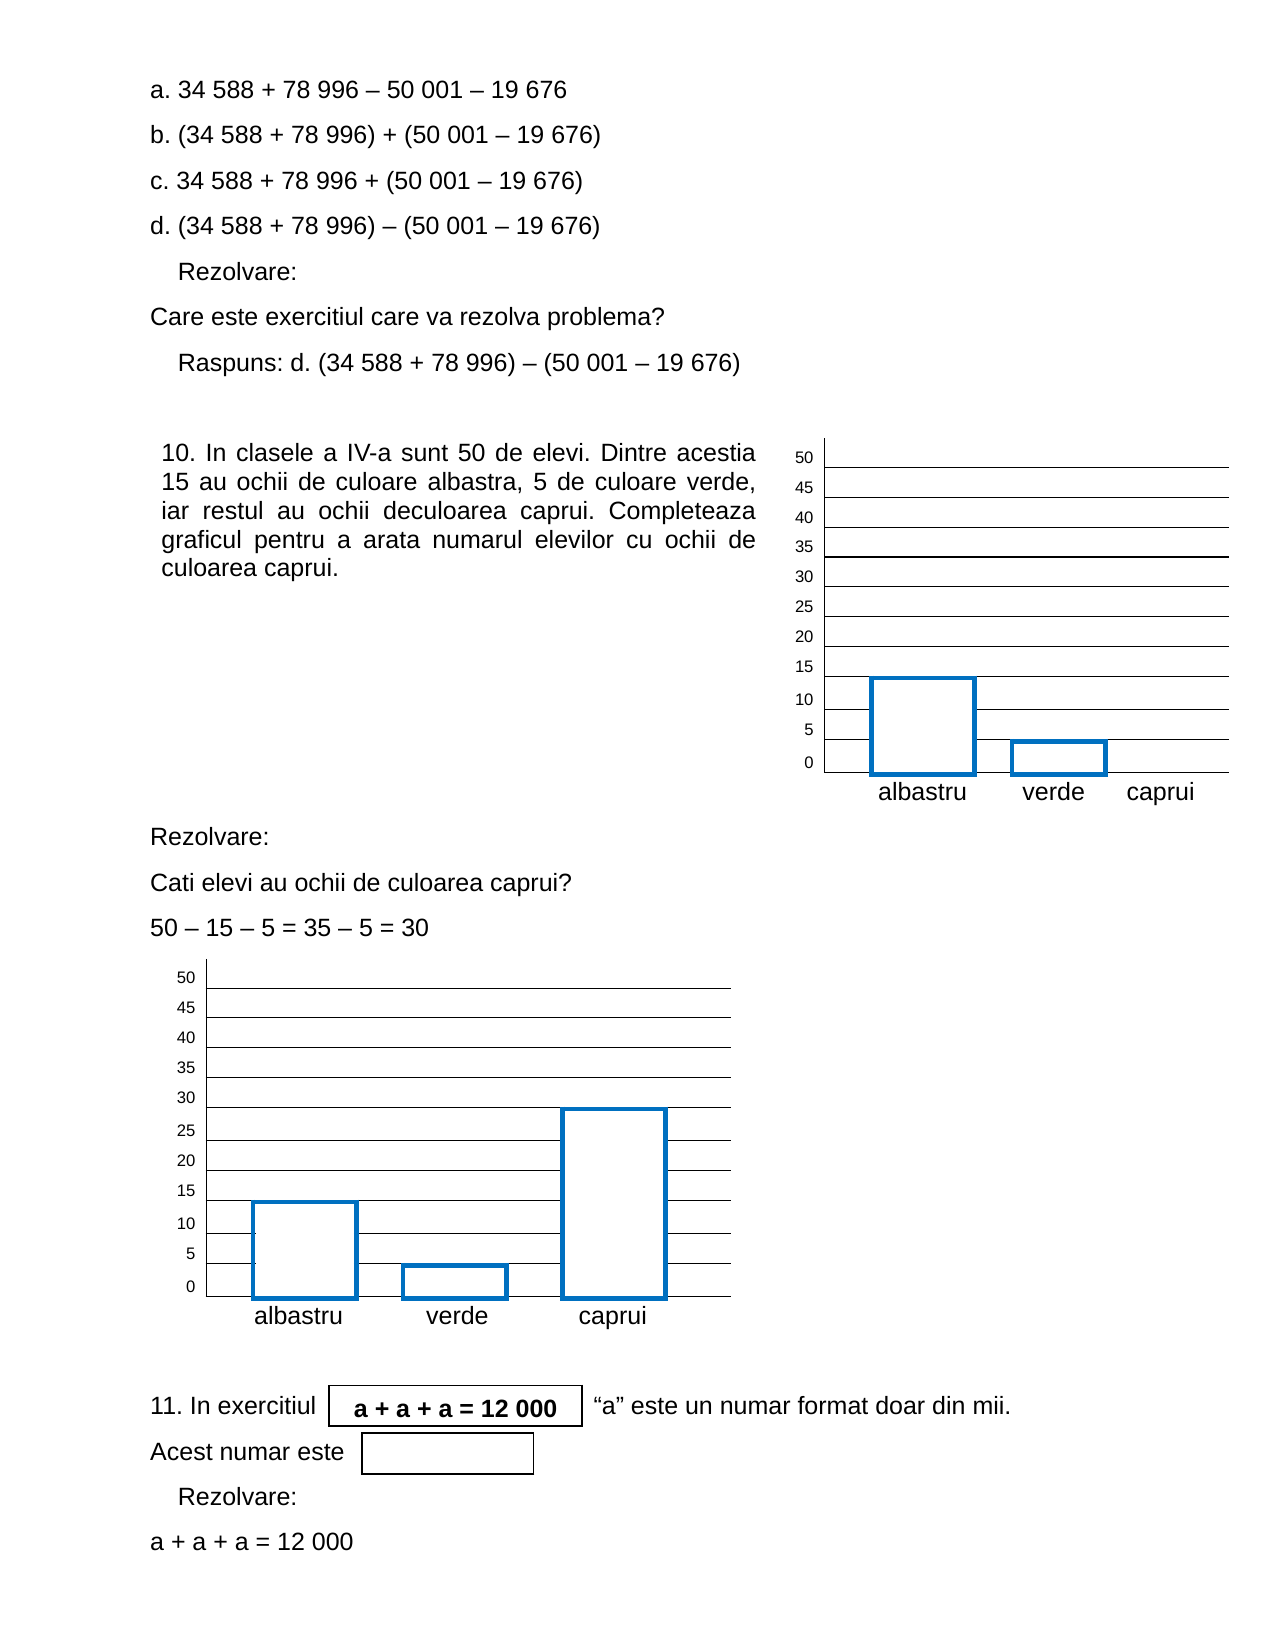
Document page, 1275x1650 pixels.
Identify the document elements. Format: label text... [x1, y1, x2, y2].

text a. 34 588 + 78 996 – 50 001 – 19 676 [150, 75, 1230, 104]
text “a” este un numar format doar din mii. [583, 1391, 1230, 1420]
table_header [666, 959, 731, 987]
text b. (34 588 + 78 996) + (50 001 – 19 676) [150, 120, 1230, 149]
table_cell [1012, 558, 1106, 586]
table_cell [871, 528, 974, 556]
table_cell [253, 1171, 356, 1199]
table_cell [825, 740, 869, 772]
table_cell 0 [150, 1263, 206, 1296]
table_cell [403, 1018, 506, 1047]
text c. 34 588 + 78 996 + (50 001 – 19 676) [150, 166, 1230, 194]
text Care este exercitiul care va rezolva problema? [150, 302, 1230, 331]
table_cell [668, 1108, 731, 1140]
table_cell 40 [768, 497, 824, 527]
table_cell 15 [768, 646, 824, 676]
table_cell [356, 1078, 403, 1107]
table_cell [1012, 617, 1106, 646]
table_cell 45 [150, 988, 206, 1017]
table_cell [403, 1171, 506, 1199]
table_cell [253, 1108, 356, 1140]
table_cell [1108, 740, 1229, 772]
table_cell [825, 677, 869, 709]
text Rezolvare: [150, 1482, 1230, 1511]
table_cell [506, 1048, 562, 1077]
table_cell [975, 498, 1012, 527]
table_cell [825, 498, 871, 527]
text a + a + a = 12 000 [345, 1394, 566, 1418]
text Rezolvare: [150, 822, 1230, 851]
table_cell [1106, 587, 1229, 616]
table_cell [825, 647, 871, 676]
table_cell [1106, 617, 1229, 646]
table_cell [356, 1171, 403, 1199]
table_cell [666, 1078, 731, 1107]
text 11. In exercitiul [150, 1391, 328, 1420]
table_cell [666, 1048, 731, 1077]
table_header [207, 959, 253, 987]
table_cell [977, 677, 1012, 709]
table_cell 45 [768, 467, 824, 497]
table_cell [1012, 677, 1106, 709]
table_cell [975, 587, 1012, 616]
table_cell [825, 468, 871, 497]
table_cell [668, 1234, 731, 1263]
table_cell 5 [150, 1233, 206, 1263]
table_cell [207, 1141, 253, 1170]
table_cell [825, 528, 871, 556]
table_cell [666, 1018, 731, 1047]
table_cell 40 [150, 1017, 206, 1047]
table_header [1012, 438, 1106, 467]
table_cell [1106, 528, 1229, 556]
table_header [825, 438, 871, 467]
text albastru verde caprui [150, 1301, 1230, 1330]
text [534, 1436, 1230, 1465]
table_cell [1012, 468, 1106, 497]
table_cell [565, 1170, 663, 1199]
table_cell 35 [768, 527, 824, 556]
table_cell [506, 1171, 560, 1199]
table_cell [668, 1264, 731, 1296]
text 50 – 15 – 5 = 35 – 5 = 30 [150, 913, 1230, 942]
table_cell [506, 1108, 560, 1140]
table_cell [871, 647, 974, 676]
text a + a + a = 12 000 [150, 1527, 1230, 1556]
table_cell [874, 680, 972, 709]
table_cell [1106, 468, 1229, 497]
table_cell [565, 1263, 663, 1296]
table_cell [565, 1200, 663, 1233]
table_cell 10 [768, 676, 824, 709]
table_cell [359, 1234, 403, 1263]
table_cell [403, 1201, 506, 1233]
table_cell [975, 468, 1012, 497]
table_cell [207, 1264, 251, 1296]
table_cell [506, 1234, 560, 1263]
table_cell [1012, 528, 1106, 556]
table_cell [975, 528, 1012, 556]
table_cell 30 [150, 1077, 206, 1107]
table_cell [565, 1140, 663, 1170]
table_cell [207, 1078, 253, 1107]
table_cell [975, 617, 1012, 646]
table_cell [871, 617, 974, 646]
table_cell [1106, 647, 1229, 676]
table_cell [871, 468, 974, 497]
table_cell [1012, 647, 1106, 676]
table_cell [563, 1078, 666, 1107]
text albastru verde caprui [150, 777, 1230, 806]
table_cell [356, 989, 403, 1017]
table_cell [975, 558, 1012, 586]
table_cell [207, 1108, 253, 1140]
table_header [253, 959, 356, 987]
table_cell [253, 1141, 356, 1170]
table_cell [1012, 498, 1106, 527]
table_cell [506, 1141, 560, 1170]
table_cell [977, 740, 1010, 772]
table_cell [874, 739, 972, 772]
table_cell [253, 1018, 356, 1047]
table_header 10. In clasele a IV-a sunt 50 de elevi. Dintre acestia 15 au ochii de culoare albastra, 5 de culoare verde, iar restul au ochii deculoarea caprui. Completeaza graficul pentru a arata numarul elevilor cu ochii de culoarea caprui. [150, 438, 768, 772]
table_cell [403, 1234, 506, 1263]
table_cell 20 [150, 1140, 206, 1170]
table_cell 15 [150, 1170, 206, 1199]
table_cell [207, 989, 253, 1017]
table_cell [255, 1233, 354, 1263]
table_cell [668, 1201, 731, 1233]
table_cell [563, 989, 666, 1017]
table_cell [506, 989, 562, 1017]
table_cell [356, 1048, 403, 1077]
table_header [563, 959, 666, 987]
table_cell 30 [768, 556, 824, 586]
table_header [356, 959, 403, 987]
table_header [403, 959, 506, 987]
text Rezolvare: [150, 257, 1230, 285]
table_cell [1012, 587, 1106, 616]
table_cell 0 [768, 739, 824, 772]
table_header 50 [768, 438, 824, 467]
table_cell 20 [768, 616, 824, 646]
table_cell 10 [150, 1200, 206, 1233]
table_cell [255, 1204, 354, 1233]
table_header [1106, 438, 1229, 467]
table_cell [207, 1201, 251, 1233]
text [363, 1434, 533, 1473]
table_cell [403, 989, 506, 1017]
table_cell [403, 1048, 506, 1077]
table_cell [255, 1263, 354, 1296]
table_cell [825, 617, 871, 646]
table_cell [506, 1018, 562, 1047]
text Raspuns: d. (34 588 + 78 996) – (50 001 – 19 676) [150, 347, 1230, 376]
table_cell [1014, 744, 1103, 772]
table_cell [405, 1268, 504, 1296]
table_cell [207, 1048, 253, 1077]
table_cell [1106, 677, 1229, 709]
table_cell 25 [150, 1107, 206, 1140]
table_cell [1106, 498, 1229, 527]
table_header 50 [150, 959, 206, 987]
table_cell [509, 1264, 560, 1296]
table_cell [207, 1171, 253, 1199]
table_header [975, 438, 1012, 467]
table_cell [359, 1264, 401, 1296]
table_cell [975, 647, 1012, 676]
table_cell [563, 1048, 666, 1077]
table_cell [825, 558, 871, 586]
table_cell [506, 1201, 560, 1233]
table_cell [825, 587, 871, 616]
table_cell [666, 989, 731, 1017]
table_cell [359, 1201, 403, 1233]
table_header [506, 959, 562, 987]
table_cell [506, 1078, 562, 1107]
table_cell [253, 989, 356, 1017]
table_cell 5 [768, 709, 824, 739]
table_cell [563, 1018, 666, 1047]
table_cell [668, 1141, 731, 1170]
table_cell [977, 710, 1012, 739]
table_cell [403, 1141, 506, 1170]
table_cell [874, 709, 972, 739]
table_cell [871, 587, 974, 616]
table_header [871, 438, 974, 467]
table_cell [871, 558, 974, 586]
table_cell [356, 1108, 403, 1140]
table_cell [356, 1141, 403, 1170]
table_cell [356, 1018, 403, 1047]
text d. (34 588 + 78 996) – (50 001 – 19 676) [150, 211, 1230, 240]
table_cell [565, 1111, 663, 1140]
table_cell 25 [768, 586, 824, 616]
table_cell [825, 710, 869, 739]
table_cell [207, 1018, 253, 1047]
table_cell [1106, 710, 1229, 739]
table_cell [403, 1078, 506, 1107]
table_cell [871, 498, 974, 527]
table_cell [253, 1048, 356, 1077]
text Acest numar este [150, 1436, 361, 1465]
table_cell 35 [150, 1047, 206, 1077]
text Cati elevi au ochii de culoarea caprui? [150, 868, 1230, 897]
table_cell [403, 1108, 506, 1140]
table_cell [253, 1078, 356, 1107]
table_cell [565, 1233, 663, 1263]
table_cell [207, 1234, 251, 1263]
table_cell [1012, 710, 1106, 739]
table_cell [668, 1171, 731, 1199]
table_cell [1106, 558, 1229, 586]
